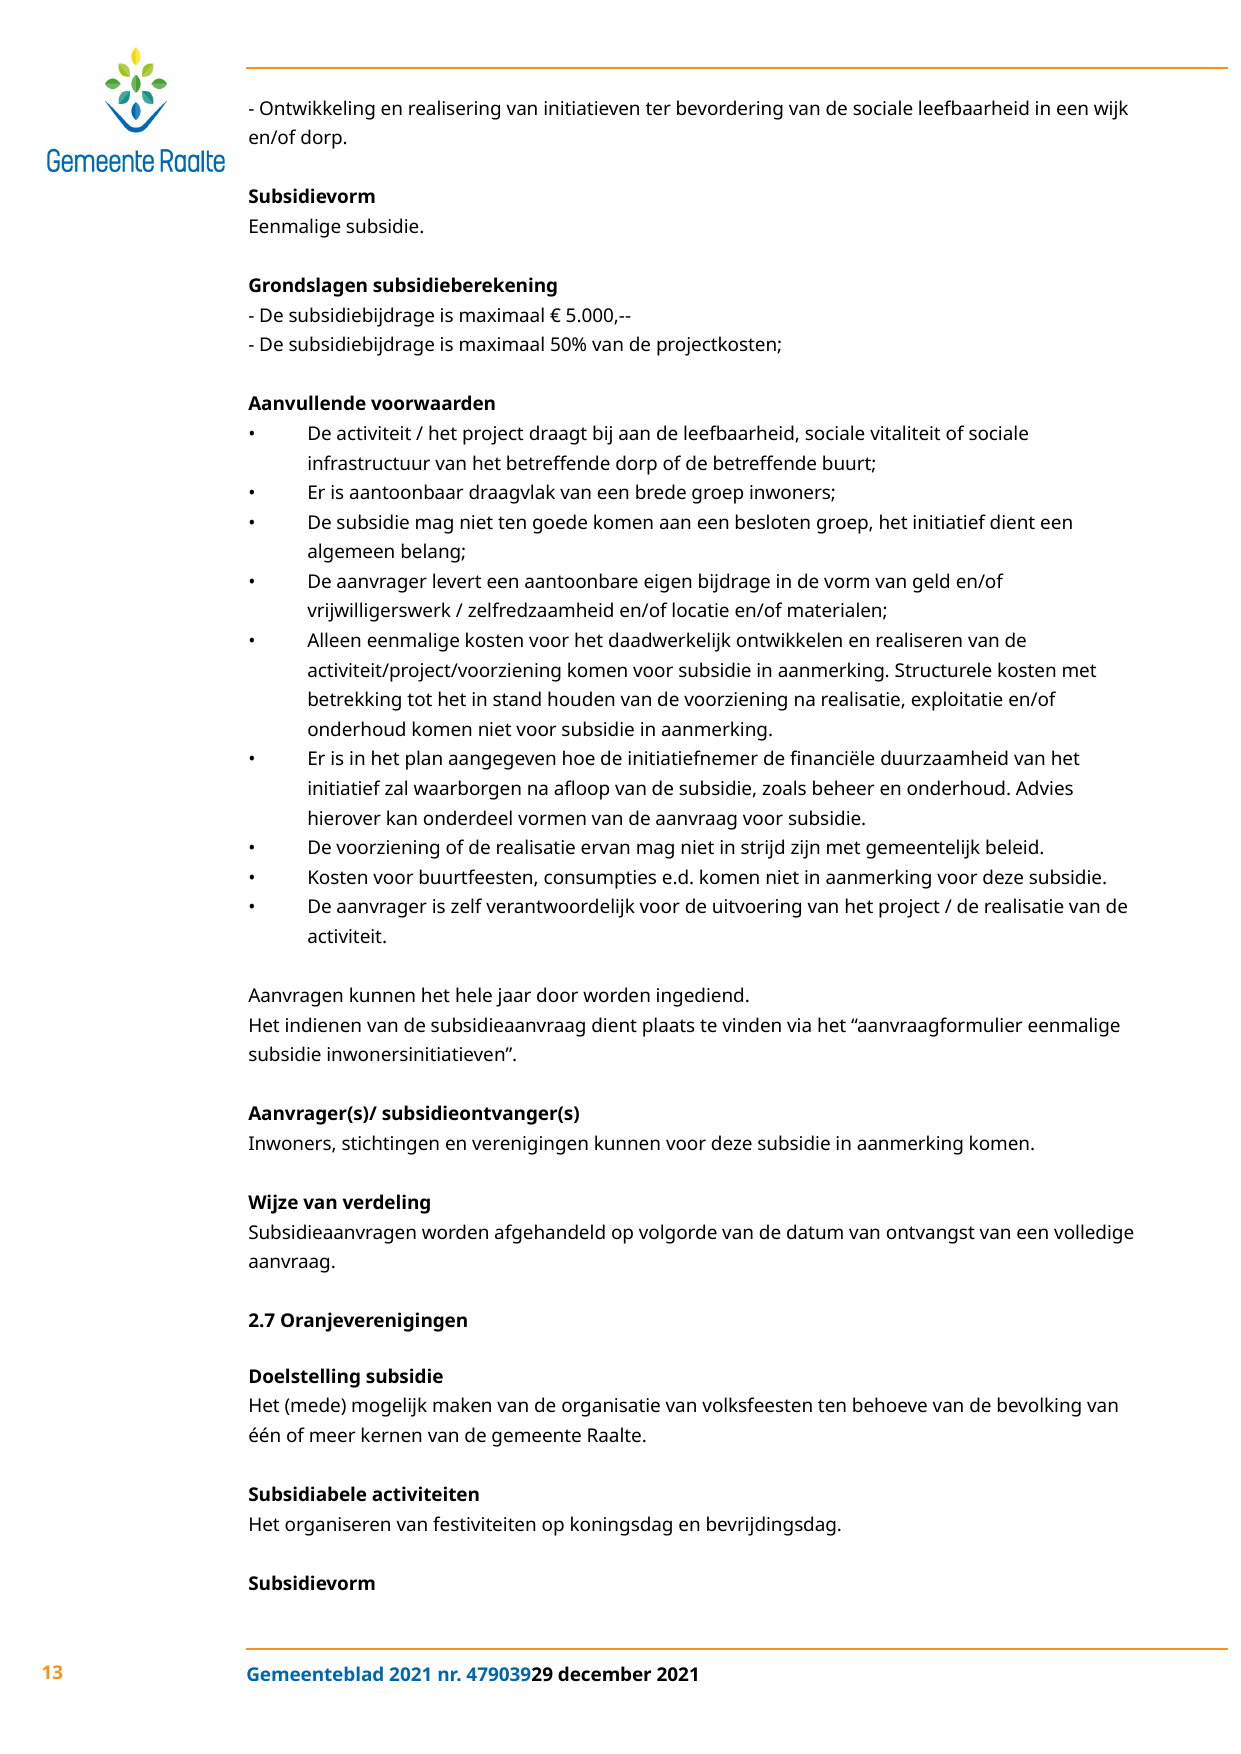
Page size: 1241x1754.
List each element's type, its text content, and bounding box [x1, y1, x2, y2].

list Er is aantoonbaar draagvlak van een brede groep inwoners; [248, 479, 1152, 505]
text Subsidieaanvragen worden afgehandeld op volgorde van de datum van ontvangst van een volledige aanvraag. [248, 1219, 1152, 1274]
text - De subsidiebijdrage is maximaal € 5.000,-- [248, 302, 1152, 328]
list Alleen eenmalige kosten voor het daadwerkelijk ontwikkelen en realiseren van de activiteit/project/voorziening komen voor subsidie in aanmerking. Structurele kosten met betrekking tot het in stand houden van de voorziening na realisatie, exploitatie en/of onderhoud komen niet voor subsidie in aanmerking. [248, 627, 1152, 742]
text Het (mede) mogelijk maken van de organisatie van volksfeesten ten behoeve van de bevolking van één of meer kernen van de gemeente Raalte. [248, 1393, 1152, 1448]
text Inwoners, stichtingen en verenigingen kunnen voor deze subsidie in aanmerking komen. [248, 1130, 1152, 1156]
text Wijze van verdeling [248, 1189, 1152, 1215]
picture [41, 47, 231, 172]
text Subsidiabele activiteiten [248, 1481, 1152, 1507]
text Doelstelling subsidie [248, 1363, 1152, 1389]
text 2.7 Oranjeverenigingen [248, 1308, 1152, 1333]
list Kosten voor buurtfeesten, consumpties e.d. komen niet in aanmerking voor deze subsidie. [248, 864, 1152, 890]
text Subsidievorm [248, 183, 1152, 209]
list De aanvrager is zelf verantwoordelijk voor de uitvoering van het project / de realisatie van de activiteit. [248, 893, 1152, 949]
list Er is in het plan aangegeven hoe de initiatiefnemer de financiële duurzaamheid van het initiatief zal waarborgen na afloop van de subsidie, zoals beheer en onderhoud. Advies hierover kan onderdeel vormen van de aanvraag voor subsidie. [248, 746, 1152, 831]
text Aanvrager(s)/ subsidieontvanger(s) [248, 1101, 1152, 1126]
text Aanvragen kunnen het hele jaar door worden ingediend. [248, 982, 1152, 1008]
text - De subsidiebijdrage is maximaal 50% van de projectkosten; [248, 331, 1152, 357]
text Subsidievorm [248, 1570, 1152, 1596]
text Grondslagen subsidieberekening [248, 272, 1152, 298]
list De activiteit / het project draagt bij aan de leefbaarheid, sociale vitaliteit of sociale infrastructuur van het betreffende dorp of de betreffende buurt; [248, 420, 1152, 476]
text Aanvullende voorwaarden [248, 391, 1152, 416]
text - Ontwikkeling en realisering van initiatieven ter bevordering van de sociale leefbaarheid in een wijk en/of dorp. [248, 95, 1152, 150]
text Het organiseren van festiviteiten op koningsdag en bevrijdingsdag. [248, 1511, 1152, 1537]
text Eenmalige subsidie. [248, 213, 1152, 239]
list De subsidie mag niet ten goede komen aan een besloten groep, het initiatief dient een algemeen belang; [248, 509, 1152, 564]
list De voorziening of de realisatie ervan mag niet in strijd zijn met gemeentelijk beleid. [248, 834, 1152, 860]
text Het indienen van de subsidieaanvraag dient plaats te vinden via het “aanvraagformulier eenmalige subsidie inwonersinitiatieven”. [248, 1012, 1152, 1067]
list De aanvrager levert een aantoonbare eigen bijdrage in de vorm van geld en/of vrijwilligerswerk / zelfredzaamheid en/of locatie en/of materialen; [248, 568, 1152, 623]
